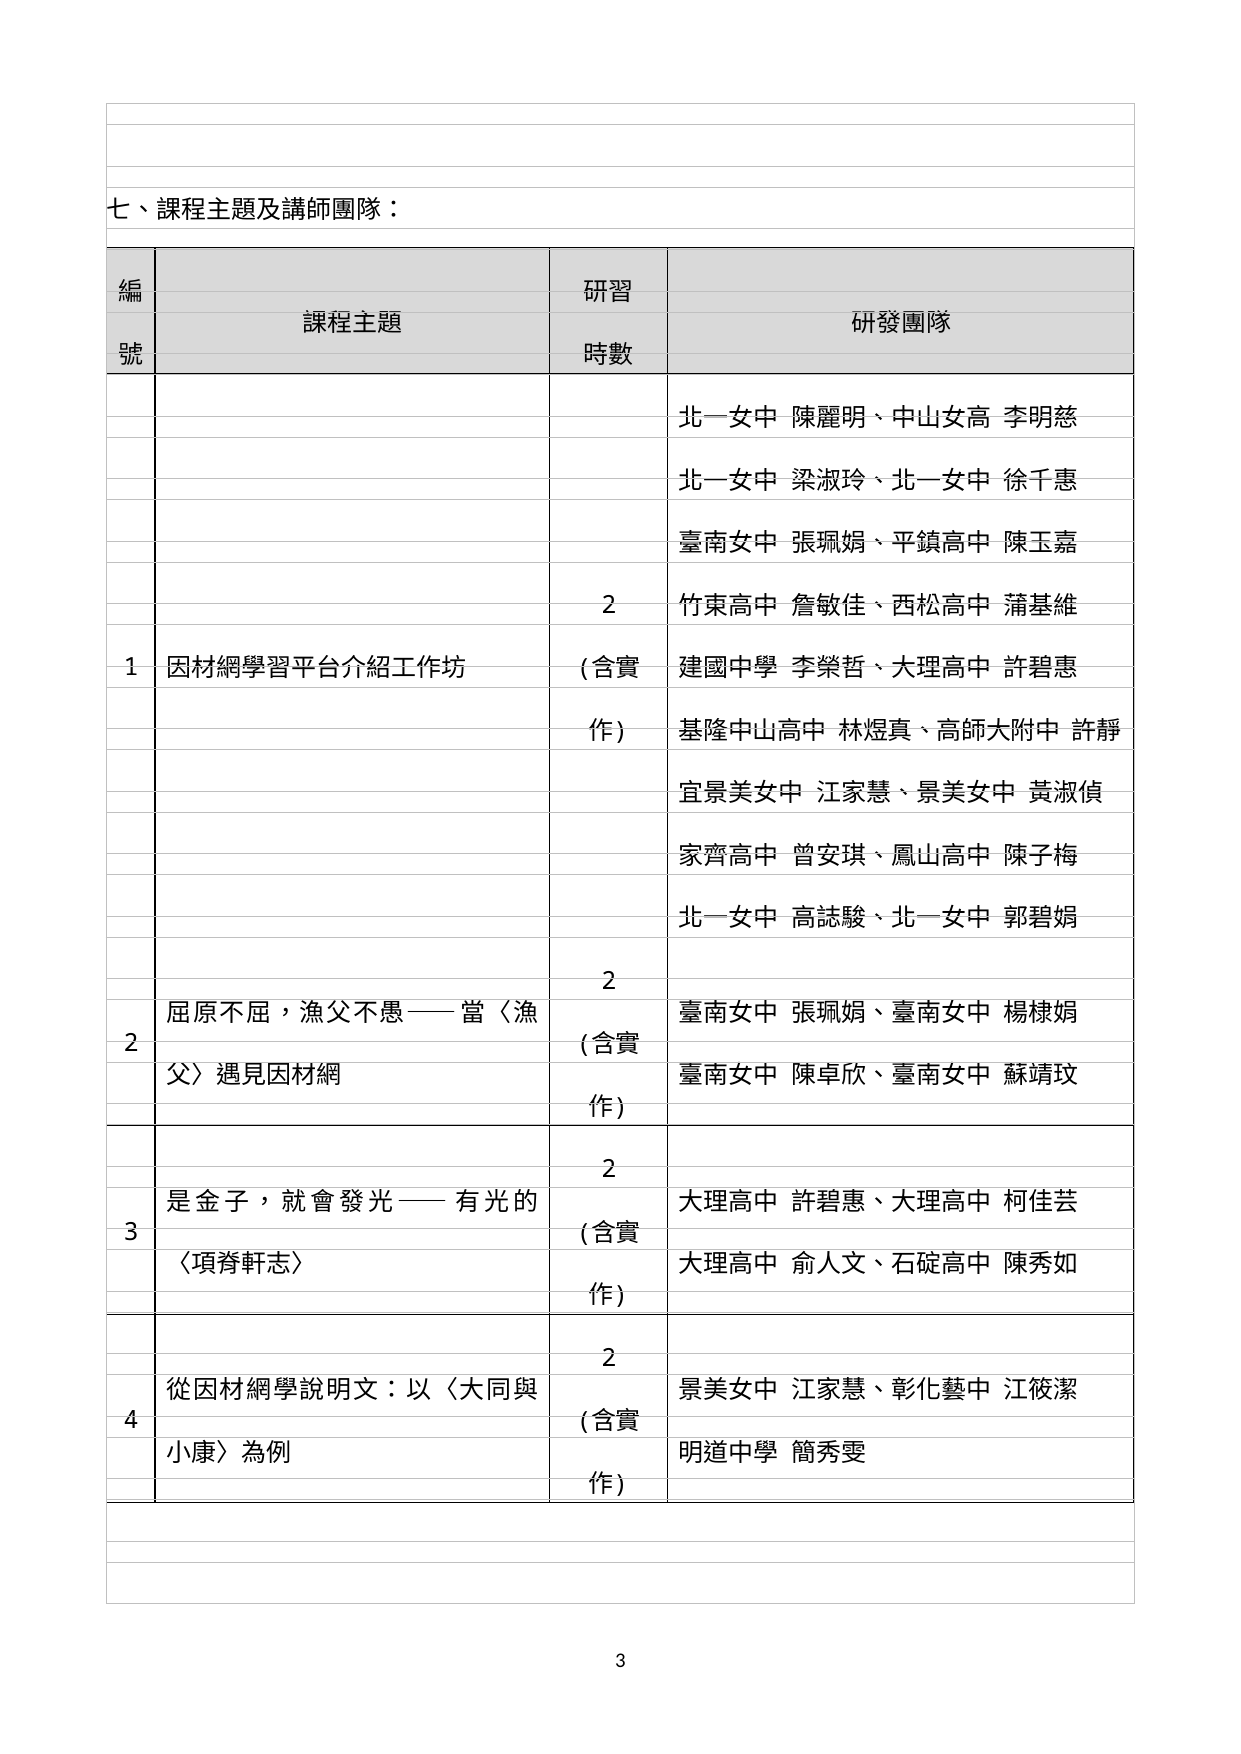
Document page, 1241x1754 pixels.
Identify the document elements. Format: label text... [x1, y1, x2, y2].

table_cell 2 (含實作) [550, 417, 667, 437]
table_cell 北一女中 陳麗明、中山女高 李明慈 北一女中 梁淑玲、北一女中 徐千惠 臺南女中 張珮娟、平鎮高中 陳玉嘉 竹東高中 詹敏佳、西松高中 蒲基維 建國中學 李榮哲、大理高中 許碧惠 基隆中山高中 林煜真、高師大附中 許靜宜景美女中 江家慧、景美女中 黃淑偵 家齊高中 曾安琪、鳳山高中 陳子梅 北一女中 高誌駿、北一女中 郭碧娟 [668, 750, 1133, 791]
table_header 研習 時數 [550, 292, 667, 312]
table_cell 北一女中 陳麗明、中山女高 李明慈 北一女中 梁淑玲、北一女中 徐千惠 臺南女中 張珮娟、平鎮高中 陳玉嘉 竹東高中 詹敏佳、西松高中 蒲基維 建國中學 李榮哲、大理高中 許碧惠 基隆中山高中 林煜真、高師大附中 許靜宜景美女中 江家慧、景美女中 黃淑偵 家齊高中 曾安琪、鳳山高中 陳子梅 北一女中 高誌駿、北一女中 郭碧娟 [668, 625, 1133, 666]
table_cell 1 [107, 625, 154, 666]
text 七、課程主題及講師團隊： [107, 188, 1134, 228]
table_header 編號 [107, 250, 154, 291]
table_cell [156, 979, 549, 999]
table_cell [668, 1126, 1133, 1166]
table_cell 2 (含實作) [550, 1417, 667, 1437]
table_cell 北一女中 陳麗明、中山女高 李明慈 北一女中 梁淑玲、北一女中 徐千惠 臺南女中 張珮娟、平鎮高中 陳玉嘉 竹東高中 詹敏佳、西松高中 蒲基維 建國中學 李榮哲、大理高中 許碧惠 基隆中山高中 林煜真、高師大附中 許靜宜景美女中 江家慧、景美女中 黃淑偵 家齊高中 曾安琪、鳳山高中 陳子梅 北一女中 高誌駿、北一女中 郭碧娟 [668, 563, 1133, 603]
table_cell 1 [107, 792, 154, 812]
table_header 研習 時數 [550, 313, 667, 353]
table_cell 2 [107, 979, 154, 999]
table_cell 4 [107, 1417, 154, 1437]
table_cell [156, 1229, 549, 1249]
table_cell 北一女中 陳麗明、中山女高 李明慈 北一女中 梁淑玲、北一女中 徐千惠 臺南女中 張珮娟、平鎮高中 陳玉嘉 竹東高中 詹敏佳、西松高中 蒲基維 建國中學 李榮哲、大理高中 許碧惠 基隆中山高中 林煜真、高師大附中 許靜宜景美女中 江家慧、景美女中 黃淑偵 家齊高中 曾安琪、鳳山高中 陳子梅 北一女中 高誌駿、北一女中 郭碧娟 [668, 479, 1133, 499]
table_cell [668, 1104, 1133, 1124]
table_cell 大理高中 俞人文、石碇高中 陳秀如 [668, 1250, 1133, 1291]
table_cell 因材網學習平台介紹工作坊 [156, 750, 549, 791]
table_cell [668, 1479, 1133, 1499]
table_cell 2 (含實作) [550, 1063, 667, 1103]
table_header 研發團隊 [668, 250, 1133, 291]
table_cell 景美女中 江家慧、彰化藝中 江筱潔 [668, 1375, 1133, 1416]
table_cell 因材網學習平台介紹工作坊 [156, 375, 549, 416]
table_cell 因材網學習平台介紹工作坊 [156, 854, 549, 874]
table_header 編號 [107, 292, 154, 312]
table_cell 2 (含實作) [550, 438, 667, 478]
table_cell 2 (含實作) [550, 500, 667, 541]
table_cell 因材網學習平台介紹工作坊 [156, 917, 549, 937]
table_cell 1 [107, 500, 154, 541]
table_cell 臺南女中 陳卓欣、臺南女中 蘇靖玟 [668, 1063, 1133, 1103]
table_cell 北一女中 陳麗明、中山女高 李明慈 北一女中 梁淑玲、北一女中 徐千惠 臺南女中 張珮娟、平鎮高中 陳玉嘉 竹東高中 詹敏佳、西松高中 蒲基維 建國中學 李榮哲、大理高中 許碧惠 基隆中山高中 林煜真、高師大附中 許靜宜景美女中 江家慧、景美女中 黃淑偵 家齊高中 曾安琪、鳳山高中 陳子梅 北一女中 高誌駿、北一女中 郭碧娟 [668, 813, 1133, 853]
table_cell 大理高中 許碧惠、大理高中 柯佳芸 [668, 1188, 1133, 1228]
table_cell 2 (含實作) [550, 375, 667, 416]
table_cell 因材網學習平台介紹工作坊 [156, 688, 549, 728]
table_cell 因材網學習平台介紹工作坊 [156, 542, 549, 562]
table_cell 2 (含實作) [550, 1250, 667, 1291]
table_cell 2 (含實作) [550, 604, 667, 624]
table_cell 小康〉為例 [156, 1438, 549, 1478]
table_cell 北一女中 陳麗明、中山女高 李明慈 北一女中 梁淑玲、北一女中 徐千惠 臺南女中 張珮娟、平鎮高中 陳玉嘉 竹東高中 詹敏佳、西松高中 蒲基維 建國中學 李榮哲、大理高中 許碧惠 基隆中山高中 林煜真、高師大附中 許靜宜景美女中 江家慧、景美女中 黃淑偵 家齊高中 曾安琪、鳳山高中 陳子梅 北一女中 高誌駿、北一女中 郭碧娟 [668, 917, 1133, 937]
table_cell 因材網學習平台介紹工作坊 [156, 875, 549, 916]
table_cell 1 [107, 875, 154, 916]
table_cell 4 [107, 1438, 154, 1478]
table_cell 2 (含實作) [550, 854, 667, 874]
table_cell 2 (含實作) [550, 1167, 667, 1187]
table_cell 因材網學習平台介紹工作坊 [156, 729, 549, 749]
table_cell 2 [107, 1000, 154, 1041]
table_cell 2 (含實作) [550, 1354, 667, 1374]
table_cell 4 [107, 1354, 154, 1374]
table_cell [668, 1315, 1133, 1353]
table_cell 北一女中 陳麗明、中山女高 李明慈 北一女中 梁淑玲、北一女中 徐千惠 臺南女中 張珮娟、平鎮高中 陳玉嘉 竹東高中 詹敏佳、西松高中 蒲基維 建國中學 李榮哲、大理高中 許碧惠 基隆中山高中 林煜真、高師大附中 許靜宜景美女中 江家慧、景美女中 黃淑偵 家齊高中 曾安琪、鳳山高中 陳子梅 北一女中 高誌駿、北一女中 郭碧娟 [668, 729, 1133, 749]
table_cell 3 [107, 1229, 154, 1249]
table_header 課程主題 [156, 250, 549, 291]
table_cell 2 (含實作) [550, 1104, 667, 1124]
table_cell [156, 938, 549, 978]
table_cell [668, 1354, 1133, 1374]
table_cell 北一女中 陳麗明、中山女高 李明慈 北一女中 梁淑玲、北一女中 徐千惠 臺南女中 張珮娟、平鎮高中 陳玉嘉 竹東高中 詹敏佳、西松高中 蒲基維 建國中學 李榮哲、大理高中 許碧惠 基隆中山高中 林煜真、高師大附中 許靜宜景美女中 江家慧、景美女中 黃淑偵 家齊高中 曾安琪、鳳山高中 陳子梅 北一女中 高誌駿、北一女中 郭碧娟 [668, 667, 1133, 687]
table_header 研發團隊 [668, 313, 1133, 353]
table_cell 1 [107, 604, 154, 624]
table_cell 4 [107, 1375, 154, 1416]
table_cell 3 [107, 1126, 154, 1166]
table_cell 2 (含實作) [550, 1188, 667, 1228]
table_cell 北一女中 陳麗明、中山女高 李明慈 北一女中 梁淑玲、北一女中 徐千惠 臺南女中 張珮娟、平鎮高中 陳玉嘉 竹東高中 詹敏佳、西松高中 蒲基維 建國中學 李榮哲、大理高中 許碧惠 基隆中山高中 林煜真、高師大附中 許靜宜景美女中 江家慧、景美女中 黃淑偵 家齊高中 曾安琪、鳳山高中 陳子梅 北一女中 高誌駿、北一女中 郭碧娟 [668, 604, 1133, 624]
table_cell 屈原不屈，漁父不愚——當〈漁 [156, 1000, 549, 1041]
table_cell 因材網學習平台介紹工作坊 [156, 479, 549, 499]
table_cell 北一女中 陳麗明、中山女高 李明慈 北一女中 梁淑玲、北一女中 徐千惠 臺南女中 張珮娟、平鎮高中 陳玉嘉 竹東高中 詹敏佳、西松高中 蒲基維 建國中學 李榮哲、大理高中 許碧惠 基隆中山高中 林煜真、高師大附中 許靜宜景美女中 江家慧、景美女中 黃淑偵 家齊高中 曾安琪、鳳山高中 陳子梅 北一女中 高誌駿、北一女中 郭碧娟 [668, 688, 1133, 728]
table_header 課程主題 [156, 354, 549, 373]
table_cell 1 [107, 667, 154, 687]
table_cell 因材網學習平台介紹工作坊 [156, 667, 549, 687]
table_cell 2 (含實作) [550, 875, 667, 916]
table_cell 臺南女中 張珮娟、臺南女中 楊棣娟 [668, 1000, 1133, 1041]
table_header 研發團隊 [905, 313, 916, 330]
table_cell 2 (含實作) [550, 729, 667, 749]
table_cell 1 [107, 438, 154, 478]
table_cell 北一女中 陳麗明、中山女高 李明慈 北一女中 梁淑玲、北一女中 徐千惠 臺南女中 張珮娟、平鎮高中 陳玉嘉 竹東高中 詹敏佳、西松高中 蒲基維 建國中學 李榮哲、大理高中 許碧惠 基隆中山高中 林煜真、高師大附中 許靜宜景美女中 江家慧、景美女中 黃淑偵 家齊高中 曾安琪、鳳山高中 陳子梅 北一女中 高誌駿、北一女中 郭碧娟 [668, 875, 1133, 916]
table_cell [156, 1292, 549, 1312]
table_cell 2 (含實作) [550, 1229, 667, 1249]
table_cell 2 (含實作) [550, 625, 667, 666]
table_cell [156, 1417, 549, 1437]
table_cell 4 [107, 1315, 154, 1353]
table_header 課程主題 [156, 292, 549, 312]
table_cell 1 [107, 854, 154, 874]
table_cell 北一女中 陳麗明、中山女高 李明慈 北一女中 梁淑玲、北一女中 徐千惠 臺南女中 張珮娟、平鎮高中 陳玉嘉 竹東高中 詹敏佳、西松高中 蒲基維 建國中學 李榮哲、大理高中 許碧惠 基隆中山高中 林煜真、高師大附中 許靜宜景美女中 江家慧、景美女中 黃淑偵 家齊高中 曾安琪、鳳山高中 陳子梅 北一女中 高誌駿、北一女中 郭碧娟 [668, 542, 1133, 562]
table_cell [156, 1315, 549, 1353]
table_cell 2 (含實作) [550, 479, 667, 499]
table_cell 因材網學習平台介紹工作坊 [156, 417, 549, 437]
table_cell 3 [107, 1250, 154, 1291]
table_cell 2 (含實作) [550, 1479, 667, 1499]
table_cell 北一女中 陳麗明、中山女高 李明慈 北一女中 梁淑玲、北一女中 徐千惠 臺南女中 張珮娟、平鎮高中 陳玉嘉 竹東高中 詹敏佳、西松高中 蒲基維 建國中學 李榮哲、大理高中 許碧惠 基隆中山高中 林煜真、高師大附中 許靜宜景美女中 江家慧、景美女中 黃淑偵 家齊高中 曾安琪、鳳山高中 陳子梅 北一女中 高誌駿、北一女中 郭碧娟 [668, 438, 1133, 478]
table_cell 因材網學習平台介紹工作坊 [156, 500, 549, 541]
table_cell 1 [107, 375, 154, 416]
table_cell 2 [107, 1104, 154, 1124]
table_cell 2 [107, 1042, 154, 1062]
table_cell 3 [107, 1188, 154, 1228]
table_cell 1 [107, 542, 154, 562]
table_cell [156, 1167, 549, 1187]
table_header 研發團隊 [914, 313, 922, 330]
table_cell 2 (含實作) [550, 1438, 667, 1478]
table_cell 2 (含實作) [550, 1292, 667, 1312]
table_cell [156, 1042, 549, 1062]
table_header 編號 [107, 354, 154, 373]
table_cell 1 [107, 417, 154, 437]
table_cell 明道中學 簡秀雯 [668, 1438, 1133, 1478]
table_cell 2 (含實作) [550, 542, 667, 562]
table_cell 2 (含實作) [550, 1042, 667, 1062]
table_cell 北一女中 陳麗明、中山女高 李明慈 北一女中 梁淑玲、北一女中 徐千惠 臺南女中 張珮娟、平鎮高中 陳玉嘉 竹東高中 詹敏佳、西松高中 蒲基維 建國中學 李榮哲、大理高中 許碧惠 基隆中山高中 林煜真、高師大附中 許靜宜景美女中 江家慧、景美女中 黃淑偵 家齊高中 曾安琪、鳳山高中 陳子梅 北一女中 高誌駿、北一女中 郭碧娟 [668, 854, 1133, 874]
table_cell 2 [107, 1063, 154, 1103]
table_cell 3 [107, 1167, 154, 1187]
table_cell 2 (含實作) [550, 938, 667, 978]
table_cell 因材網學習平台介紹工作坊 [156, 625, 549, 666]
table_cell 2 (含實作) [550, 750, 667, 791]
table_cell 北一女中 陳麗明、中山女高 李明慈 北一女中 梁淑玲、北一女中 徐千惠 臺南女中 張珮娟、平鎮高中 陳玉嘉 竹東高中 詹敏佳、西松高中 蒲基維 建國中學 李榮哲、大理高中 許碧惠 基隆中山高中 林煜真、高師大附中 許靜宜景美女中 江家慧、景美女中 黃淑偵 家齊高中 曾安琪、鳳山高中 陳子梅 北一女中 高誌駿、北一女中 郭碧娟 [668, 500, 1133, 541]
table_cell 因材網學習平台介紹工作坊 [156, 563, 549, 603]
table_cell 北一女中 陳麗明、中山女高 李明慈 北一女中 梁淑玲、北一女中 徐千惠 臺南女中 張珮娟、平鎮高中 陳玉嘉 竹東高中 詹敏佳、西松高中 蒲基維 建國中學 李榮哲、大理高中 許碧惠 基隆中山高中 林煜真、高師大附中 許靜宜景美女中 江家慧、景美女中 黃淑偵 家齊高中 曾安琪、鳳山高中 陳子梅 北一女中 高誌駿、北一女中 郭碧娟 [668, 417, 1133, 437]
table_cell 2 (含實作) [550, 792, 667, 812]
table_cell 2 (含實作) [550, 1375, 667, 1416]
table_cell [668, 1042, 1133, 1062]
table_header 研發團隊 [668, 354, 1133, 373]
table_cell 從因材網學說明文：以〈大同與 [156, 1375, 549, 1416]
table_cell 1 [107, 750, 154, 791]
table_cell 2 [107, 938, 154, 978]
table_cell 2 (含實作) [550, 1000, 667, 1041]
table_cell 2 (含實作) [550, 979, 667, 999]
table_cell [668, 1167, 1133, 1187]
table_cell 1 [107, 688, 154, 728]
table_cell [668, 1229, 1133, 1249]
table_cell [156, 1479, 549, 1499]
table_cell [668, 1292, 1133, 1312]
table_cell 2 (含實作) [550, 1126, 667, 1166]
table_cell 1 [107, 917, 154, 937]
table_header 課程主題 [156, 313, 549, 353]
table_cell 北一女中 陳麗明、中山女高 李明慈 北一女中 梁淑玲、北一女中 徐千惠 臺南女中 張珮娟、平鎮高中 陳玉嘉 竹東高中 詹敏佳、西松高中 蒲基維 建國中學 李榮哲、大理高中 許碧惠 基隆中山高中 林煜真、高師大附中 許靜宜景美女中 江家慧、景美女中 黃淑偵 家齊高中 曾安琪、鳳山高中 陳子梅 北一女中 高誌駿、北一女中 郭碧娟 [668, 792, 1133, 812]
table_cell 因材網學習平台介紹工作坊 [156, 604, 549, 624]
table_header 研習 時數 [550, 354, 667, 373]
table_cell 因材網學習平台介紹工作坊 [156, 438, 549, 478]
table_cell [156, 1126, 549, 1166]
table_cell 因材網學習平台介紹工作坊 [156, 813, 549, 853]
table_cell 1 [107, 729, 154, 749]
table_header 研發團隊 [668, 292, 1133, 312]
table_cell [668, 938, 1133, 978]
table_cell 3 [107, 1292, 154, 1312]
table_cell 1 [107, 813, 154, 853]
table_cell 1 [107, 479, 154, 499]
table_cell [668, 1417, 1133, 1437]
table_cell 4 [107, 1479, 154, 1499]
table_cell [156, 1104, 549, 1124]
table_cell 1 [107, 563, 154, 603]
table_cell 〈項脊軒志〉 [156, 1250, 549, 1291]
text [107, 167, 1134, 187]
table_cell 因材網學習平台介紹工作坊 [156, 792, 549, 812]
table_cell [668, 979, 1133, 999]
table_cell 父〉遇見因材網 [156, 1063, 549, 1103]
table_cell [156, 1354, 549, 1374]
table_cell 2 (含實作) [550, 667, 667, 687]
table_cell 北一女中 陳麗明、中山女高 李明慈 北一女中 梁淑玲、北一女中 徐千惠 臺南女中 張珮娟、平鎮高中 陳玉嘉 竹東高中 詹敏佳、西松高中 蒲基維 建國中學 李榮哲、大理高中 許碧惠 基隆中山高中 林煜真、高師大附中 許靜宜景美女中 江家慧、景美女中 黃淑偵 家齊高中 曾安琪、鳳山高中 陳子梅 北一女中 高誌駿、北一女中 郭碧娟 [668, 375, 1133, 416]
table_cell 2 (含實作) [550, 1315, 667, 1353]
table_cell 2 (含實作) [550, 917, 667, 937]
table_cell 2 (含實作) [550, 813, 667, 853]
table_cell 2 (含實作) [550, 688, 667, 728]
table_header 編號 [107, 313, 154, 353]
table_cell 是金子，就會發光——有光的 [156, 1188, 549, 1228]
table_header 研習 時數 [550, 250, 667, 291]
table_cell 2 (含實作) [550, 563, 667, 603]
